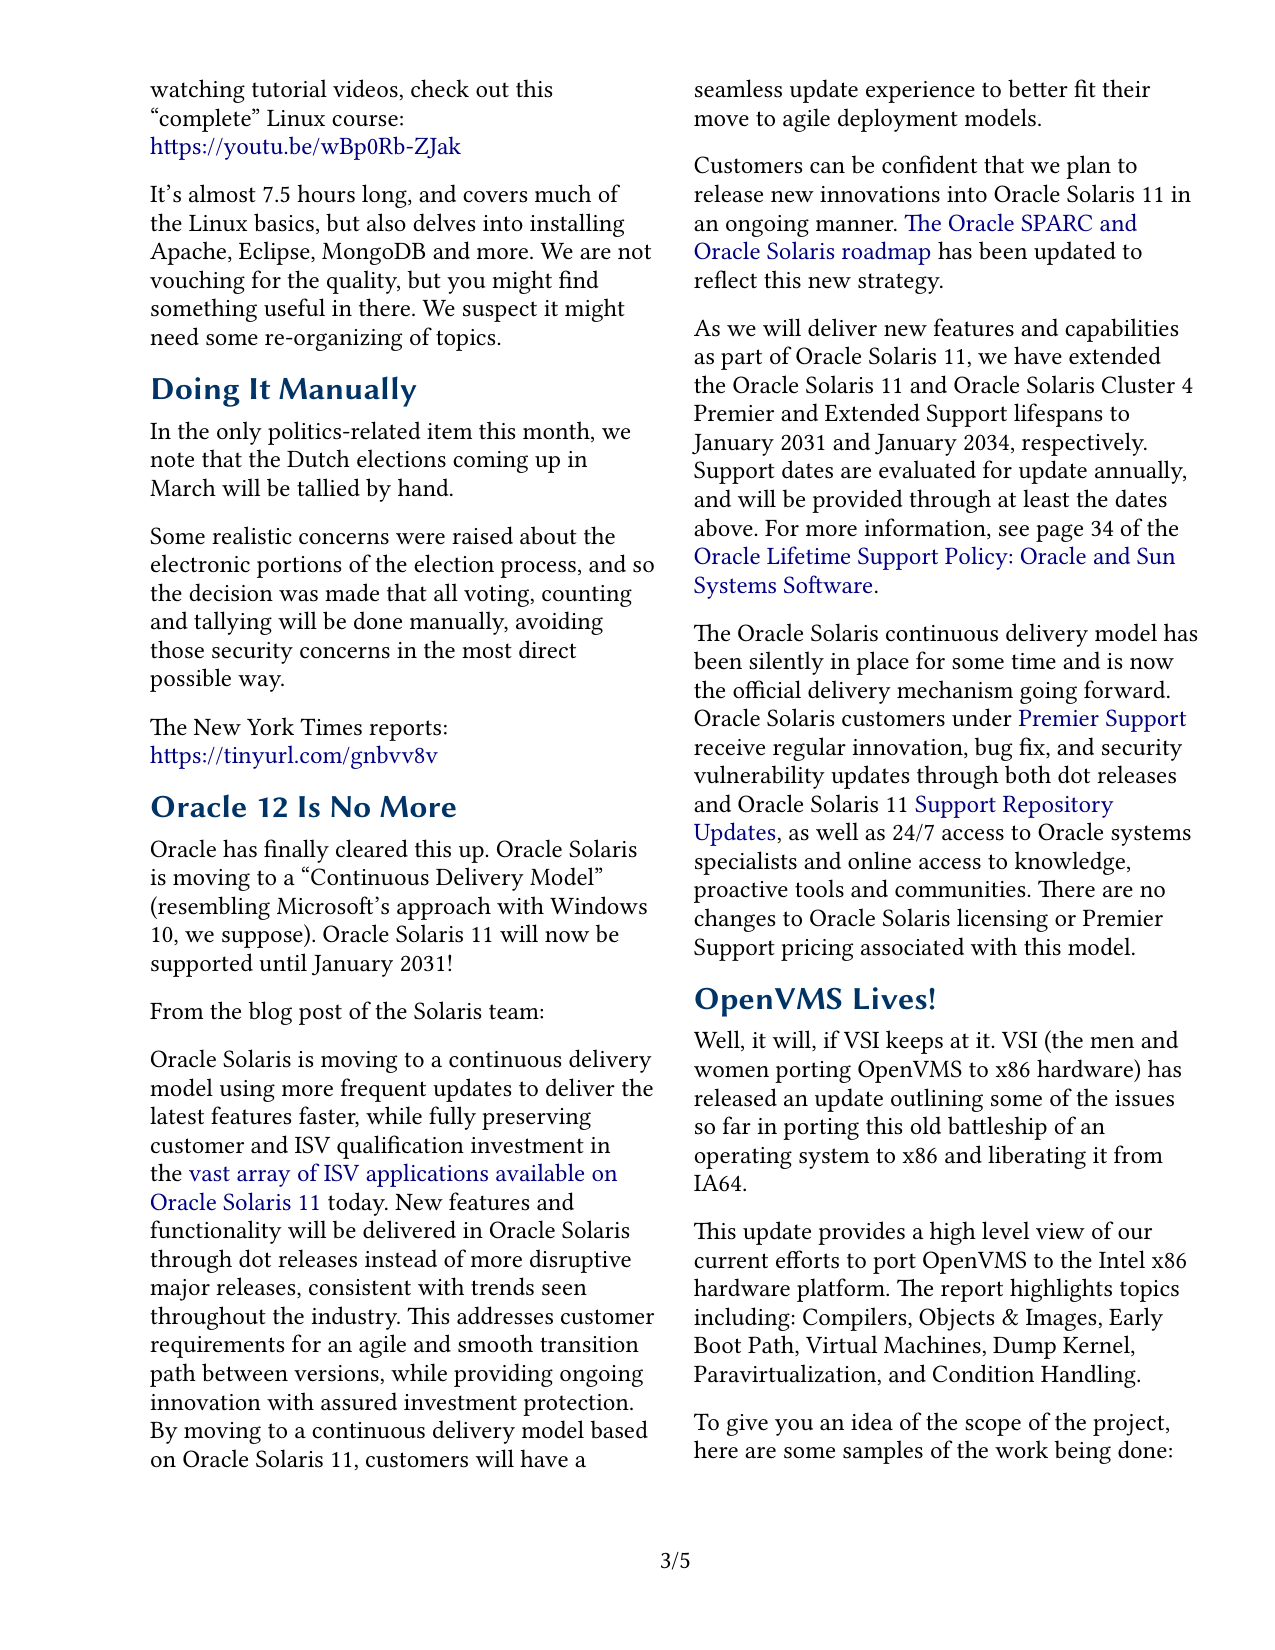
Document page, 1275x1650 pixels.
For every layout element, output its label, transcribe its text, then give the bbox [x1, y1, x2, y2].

text From the blog post of the Solaris team: [150, 997, 656, 1026]
subtitle Oracle 12 Is No More [150, 789, 656, 826]
text It’s almost 7.5 hours long, and covers much of the Linux basics, but also delves into installing Apache, Eclipse, MongoDB and more. We are not vouching for the quality, but you might find something useful in there. We suspect it might need some re-organizing of topics. [150, 180, 656, 351]
text In the only politics-related item this month, we note that the Dutch elections coming up in March will be tallied by hand. [150, 417, 656, 502]
text seamless update experience to better fit their move to agile deployment models. [694, 75, 1200, 132]
subtitle Doing It Manually [150, 371, 656, 408]
text The Oracle Solaris continuous delivery model has been silently in place for some time and is now the official delivery mechanism going forward. Oracle Solaris customers under Premier Support receive regular innovation, bug fix, and security vulnerability updates through both dot releases and Oracle Solaris 11 Support Repository Updates, as well as 24/7 access to Oracle systems specialists and online access to knowledge, proactive tools and communities. There are no changes to Oracle Solaris licensing or Premier Support pricing associated with this model. [694, 619, 1200, 961]
text Well, it will, if VSI keeps at it. VSI (the men and women porting OpenVMS to x86 hardware) has released an update outlining some of the issues so far in porting this old battleship of an operating system to x86 and liberating it from IA64. [694, 1026, 1200, 1198]
text Oracle Solaris is moving to a continuous delivery model using more frequent updates to deliver the latest features faster, while fully preserving customer and ISV qualification investment in the vast array of ISV applications available on Oracle Solaris 11 today. New features and functionality will be delivered in Oracle Solaris through dot releases instead of more disruptive major releases, consistent with trends seen throughout the industry. This addresses customer requirements for an agile and smooth transition path between versions, while providing ongoing innovation with assured investment protection. By moving to a continuous delivery model based on Oracle Solaris 11, customers will have a [150, 1045, 656, 1473]
text watching tutorial videos, check out this “complete” Linux course: https://youtu.be/wBp0Rb-ZJak [150, 75, 656, 161]
text As we will deliver new features and capabilities as part of Oracle Solaris 11, we have extended the Oracle Solaris 11 and Oracle Solaris Cluster 4 Premier and Extended Support lifespans to January 2031 and January 2034, respectively. Support dates are evaluated for update annually, and will be provided through at least the dates above. For more information, see page 34 of the Oracle Lifetime Support Policy: Oracle and Sun Systems Software. [694, 314, 1200, 599]
text Customers can be confident that we plan to release new innovations into Oracle Solaris 11 in an ongoing manner. The Oracle SPARC and Oracle Solaris roadmap has been updated to reflect this new strategy. [694, 152, 1200, 294]
subtitle OpenVMS Lives! [694, 981, 1200, 1017]
text The New York Times reports: https://tinyurl.com/gnbvv8v [150, 712, 656, 769]
text Oracle has finally cleared this up. Oracle Solaris is moving to a “Continuous Delivery Model” (resembling Microsoft’s approach with Windows 10, we suppose). Oracle Solaris 11 will now be supported until January 2031! [150, 835, 656, 978]
text To give you an idea of the scope of the project, here are some samples of the work being done: [694, 1408, 1200, 1465]
text This update provides a high level view of our current efforts to port OpenVMS to the Intel x86 hardware platform. The report highlights topics including: Compilers, Objects & Images, Early Boot Path, Virtual Machines, Dump Kernel, Paravirtualization, and Condition Handling. [694, 1217, 1200, 1388]
text Some realistic concerns were raised about the electronic portions of the election process, and so the decision was made that all voting, counting and tallying will be done manually, avoiding those security concerns in the most direct possible way. [150, 522, 656, 693]
